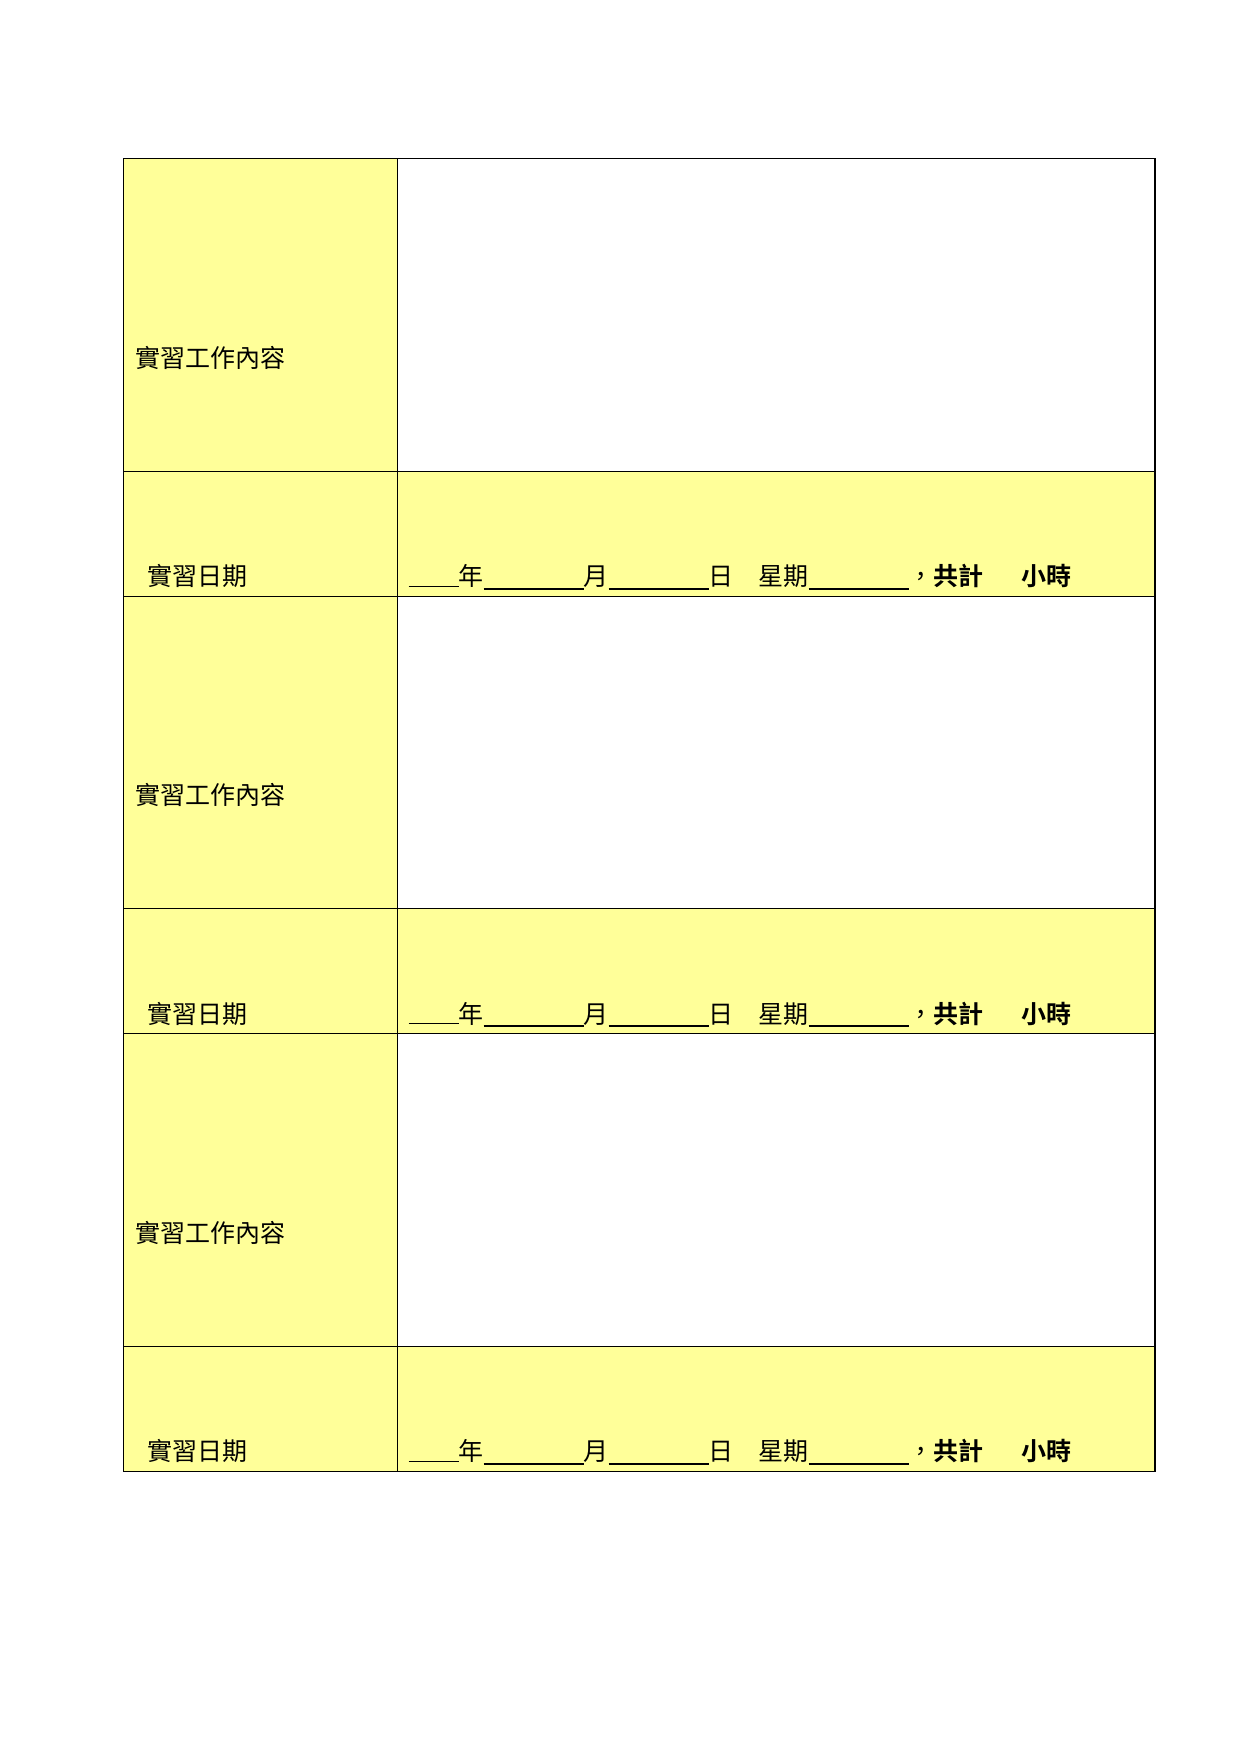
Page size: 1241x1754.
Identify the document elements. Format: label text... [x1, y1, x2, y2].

table_cell 實習工作內容 [124, 597, 397, 908]
table_cell 年 月 日 星期 ，共計 小時 [398, 1347, 1154, 1471]
table_cell 年 月 日 星期 ，共計 小時 [398, 909, 1154, 1033]
table_cell 實習工作內容 [124, 159, 397, 471]
table_cell 實習日期 [124, 1347, 397, 1471]
table_cell 年 月 日 星期 ，共計 小時 [398, 472, 1154, 596]
table_cell [398, 159, 1154, 471]
table_cell [398, 597, 1154, 908]
table_cell 實習日期 [124, 909, 397, 1033]
table_cell 實習工作內容 [124, 1034, 397, 1346]
table_cell [398, 1034, 1154, 1346]
table_cell 實習日期 [124, 472, 397, 596]
